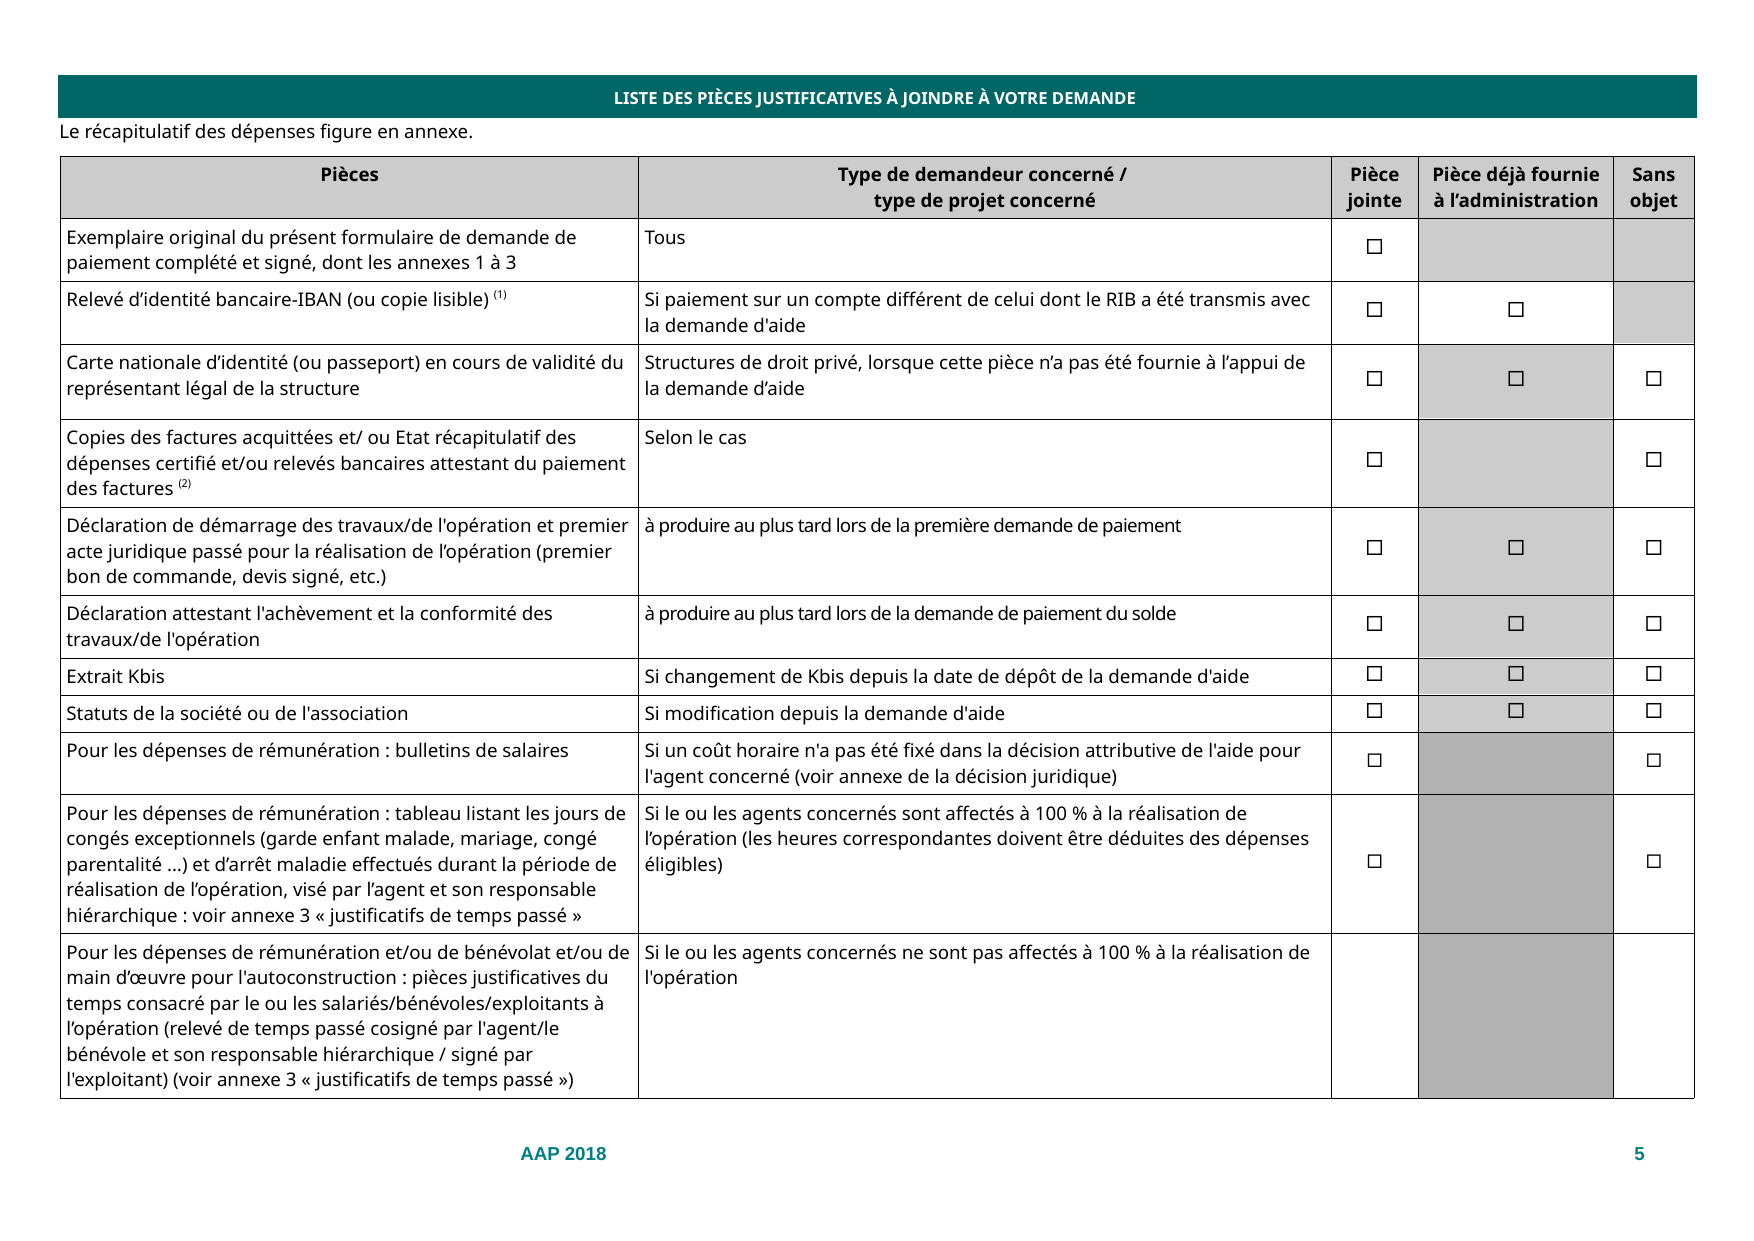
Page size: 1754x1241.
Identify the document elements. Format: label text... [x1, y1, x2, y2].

table_cell Pour les dépenses de rémunération : bulletins de salaires [61, 733, 638, 794]
table_cell  [1332, 795, 1418, 933]
table_cell à produire au plus tard lors de la première demande de paiement [639, 508, 1331, 595]
table_cell [1419, 733, 1613, 794]
table_cell Selon le cas [639, 420, 1331, 507]
table_cell  [1614, 345, 1694, 418]
table_cell  [1419, 596, 1613, 657]
table_header Pièce déjà fournie à l’administration [1419, 157, 1613, 218]
table_cell Copies des factures acquittées et/ ou Etat récapitulatif des dépenses certifié et/ou relevés bancaires attestant du paiement des factures (2) [61, 420, 638, 507]
table_cell [1614, 934, 1694, 1098]
table_header Sans objet [1614, 157, 1694, 218]
table_header Pièces [61, 157, 638, 218]
table_cell  [1419, 508, 1613, 595]
table_cell Si le ou les agents concernés sont affectés à 100 % à la réalisation de l’opération (les heures correspondantes doivent être déduites des dépenses éligibles) [639, 795, 1331, 933]
table_cell  [1332, 596, 1418, 657]
table_cell Si un coût horaire n'a pas été fixé dans la décision attributive de l'aide pour l'agent concerné (voir annexe de la décision juridique) [639, 733, 1331, 794]
table_cell Pour les dépenses de rémunération : tableau listant les jours de congés exceptionnels (garde enfant malade, mariage, congé parentalité …) et d’arrêt maladie effectués durant la période de réalisation de l’opération, visé par l’agent et son responsable hiérarchique : voir annexe 3 « justificatifs de temps passé » [61, 795, 638, 933]
table_cell  [1332, 282, 1418, 343]
table_cell Relevé d’identité bancaire-IBAN (ou copie lisible) (1) [61, 282, 638, 343]
table_cell  [1419, 659, 1613, 694]
table_cell Exemplaire original du présent formulaire de demande de paiement complété et signé, dont les annexes 1 à 3 [61, 219, 638, 281]
table_cell Si changement de Kbis depuis la date de dépôt de la demande d'aide [639, 659, 1331, 694]
table_cell à produire au plus tard lors de la demande de paiement du solde [639, 596, 1331, 657]
table_cell  [1614, 508, 1694, 595]
table_cell Carte nationale d’identité (ou passeport) en cours de validité du représentant légal de la structure [61, 345, 638, 418]
table_cell  [1332, 219, 1418, 281]
table_cell Pour les dépenses de rémunération et/ou de bénévolat et/ou de main d’œuvre pour l'autoconstruction : pièces justificatives du temps consacré par le ou les salariés/bénévoles/exploitants à l’opération (relevé de temps passé cosigné par l'agent/le bénévole et son responsable hiérarchique / signé par l'exploitant) (voir annexe 3 « justificatifs de temps passé ») [61, 934, 638, 1098]
table_cell Déclaration attestant l'achèvement et la conformité des travaux/de l'opération [61, 596, 638, 657]
table_cell  [1614, 696, 1694, 732]
table_cell  [1614, 659, 1694, 694]
table_cell Si paiement sur un compte différent de celui dont le RIB a été transmis avec la demande d'aide [639, 282, 1331, 343]
table_cell  [1332, 733, 1418, 794]
table_cell  [1614, 795, 1694, 933]
table_cell Déclaration de démarrage des travaux/de l'opération et premier acte juridique passé pour la réalisation de l’opération (premier bon de commande, devis signé, etc.) [61, 508, 638, 595]
table_cell  [1332, 508, 1418, 595]
table_cell  [1419, 345, 1613, 418]
table_cell  [1419, 696, 1613, 732]
table_cell  [1332, 659, 1418, 694]
table_cell  [1614, 596, 1694, 657]
table_cell  [1614, 420, 1694, 507]
table_header Liste des pièces justificatives à joindre à votre demande [61, 78, 1693, 115]
table_cell [1614, 219, 1694, 281]
table_cell Tous [639, 219, 1331, 281]
table_cell  [1332, 420, 1418, 507]
table_header Type de demandeur concerné / type de projet concerné [639, 157, 1331, 218]
table_cell [1332, 934, 1418, 1098]
table_cell  [1332, 345, 1418, 418]
table_cell [1419, 420, 1613, 507]
table_cell  [1419, 282, 1613, 343]
table_cell [1614, 282, 1694, 343]
table_cell  [1332, 696, 1418, 732]
table_cell Si le ou les agents concernés ne sont pas affectés à 100 % à la réalisation de l'opération [639, 934, 1331, 1098]
table_cell  [1614, 733, 1694, 794]
table_cell Structures de droit privé, lorsque cette pièce n’a pas été fournie à l’appui de la demande d’aide [639, 345, 1331, 418]
table_cell [1419, 219, 1613, 281]
table_header Pièce jointe [1332, 157, 1418, 218]
table_cell [1419, 795, 1613, 933]
table_cell Extrait Kbis [61, 659, 638, 694]
table_cell Si modification depuis la demande d'aide [639, 696, 1331, 732]
table_cell [1419, 934, 1613, 1098]
table_cell Statuts de la société ou de l'association [61, 696, 638, 732]
text Le récapitulatif des dépenses figure en annexe. [59, 118, 1695, 144]
